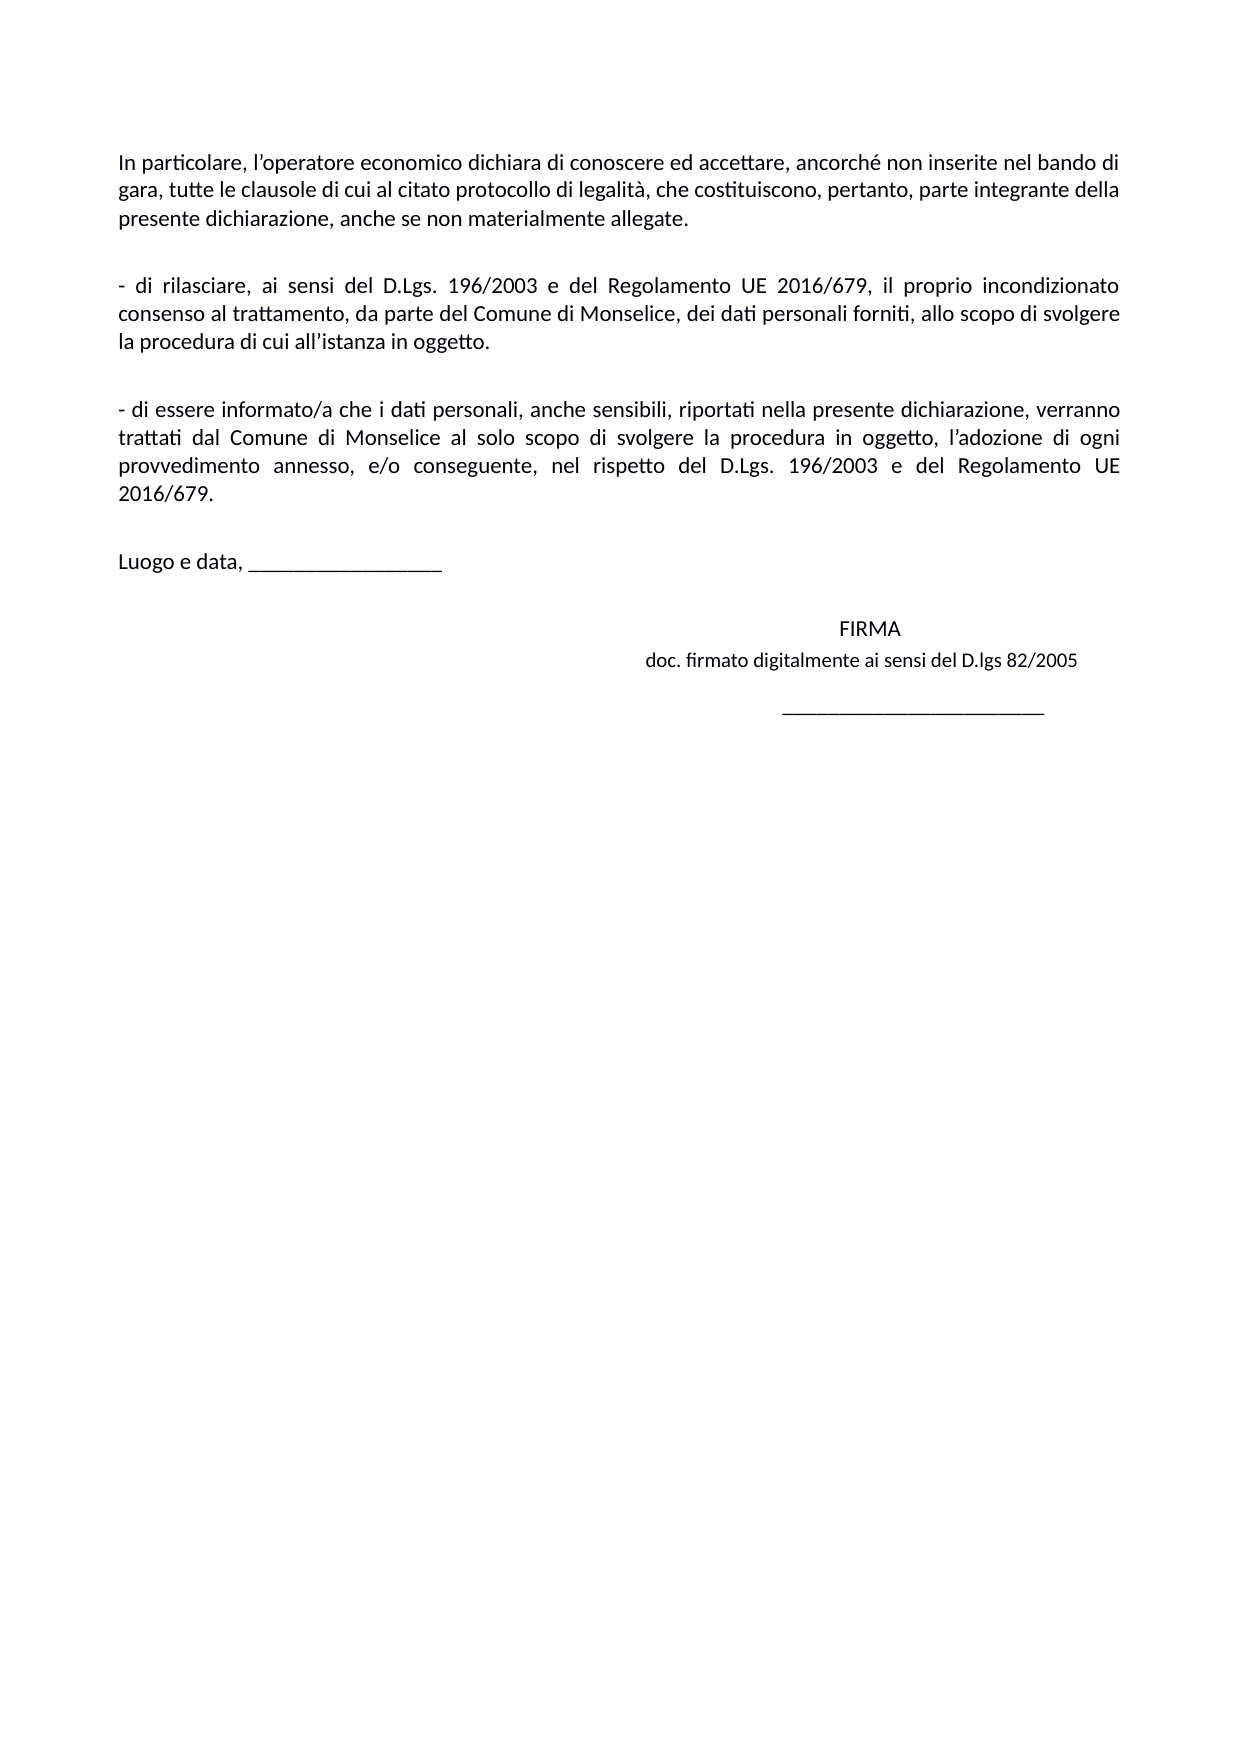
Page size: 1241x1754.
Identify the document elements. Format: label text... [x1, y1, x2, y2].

text - di essere informato/a che i dati personali, anche sensibili, riportati nella presente dichiarazione, verranno trattati dal Comune di Monselice al solo scopo di svolgere la procedura in oggetto, l’adozione di ogni provvedimento annesso, e/o conseguente, nel rispetto del D.Lgs. 196/2003 e del Regolamento UE 2016/679. [118, 395, 1122, 507]
text In particolare, l’operatore economico dichiara di conoscere ed accettare, ancorché non inserite nel bando di gara, tutte le clausole di cui al citato protocollo di legalità, che costituiscono, pertanto, parte integrante della presente dichiarazione, anche se non materialmente allegate. [118, 148, 1122, 232]
text Luogo e data, _________________ [118, 547, 1122, 575]
text - di rilasciare, ai sensi del D.Lgs. 196/2003 e del Regolamento UE 2016/679, il proprio incondizionato consenso al trattamento, da parte del Comune di Monselice, dei dati personali forniti, allo scopo di svolgere la procedura di cui all’istanza in oggetto. [118, 271, 1122, 355]
text doc. firmato digitalmente ai sensi del D.lgs 82/2005 [118, 646, 1122, 673]
text FIRMA [118, 614, 1122, 643]
text _______________________ [634, 690, 1122, 718]
